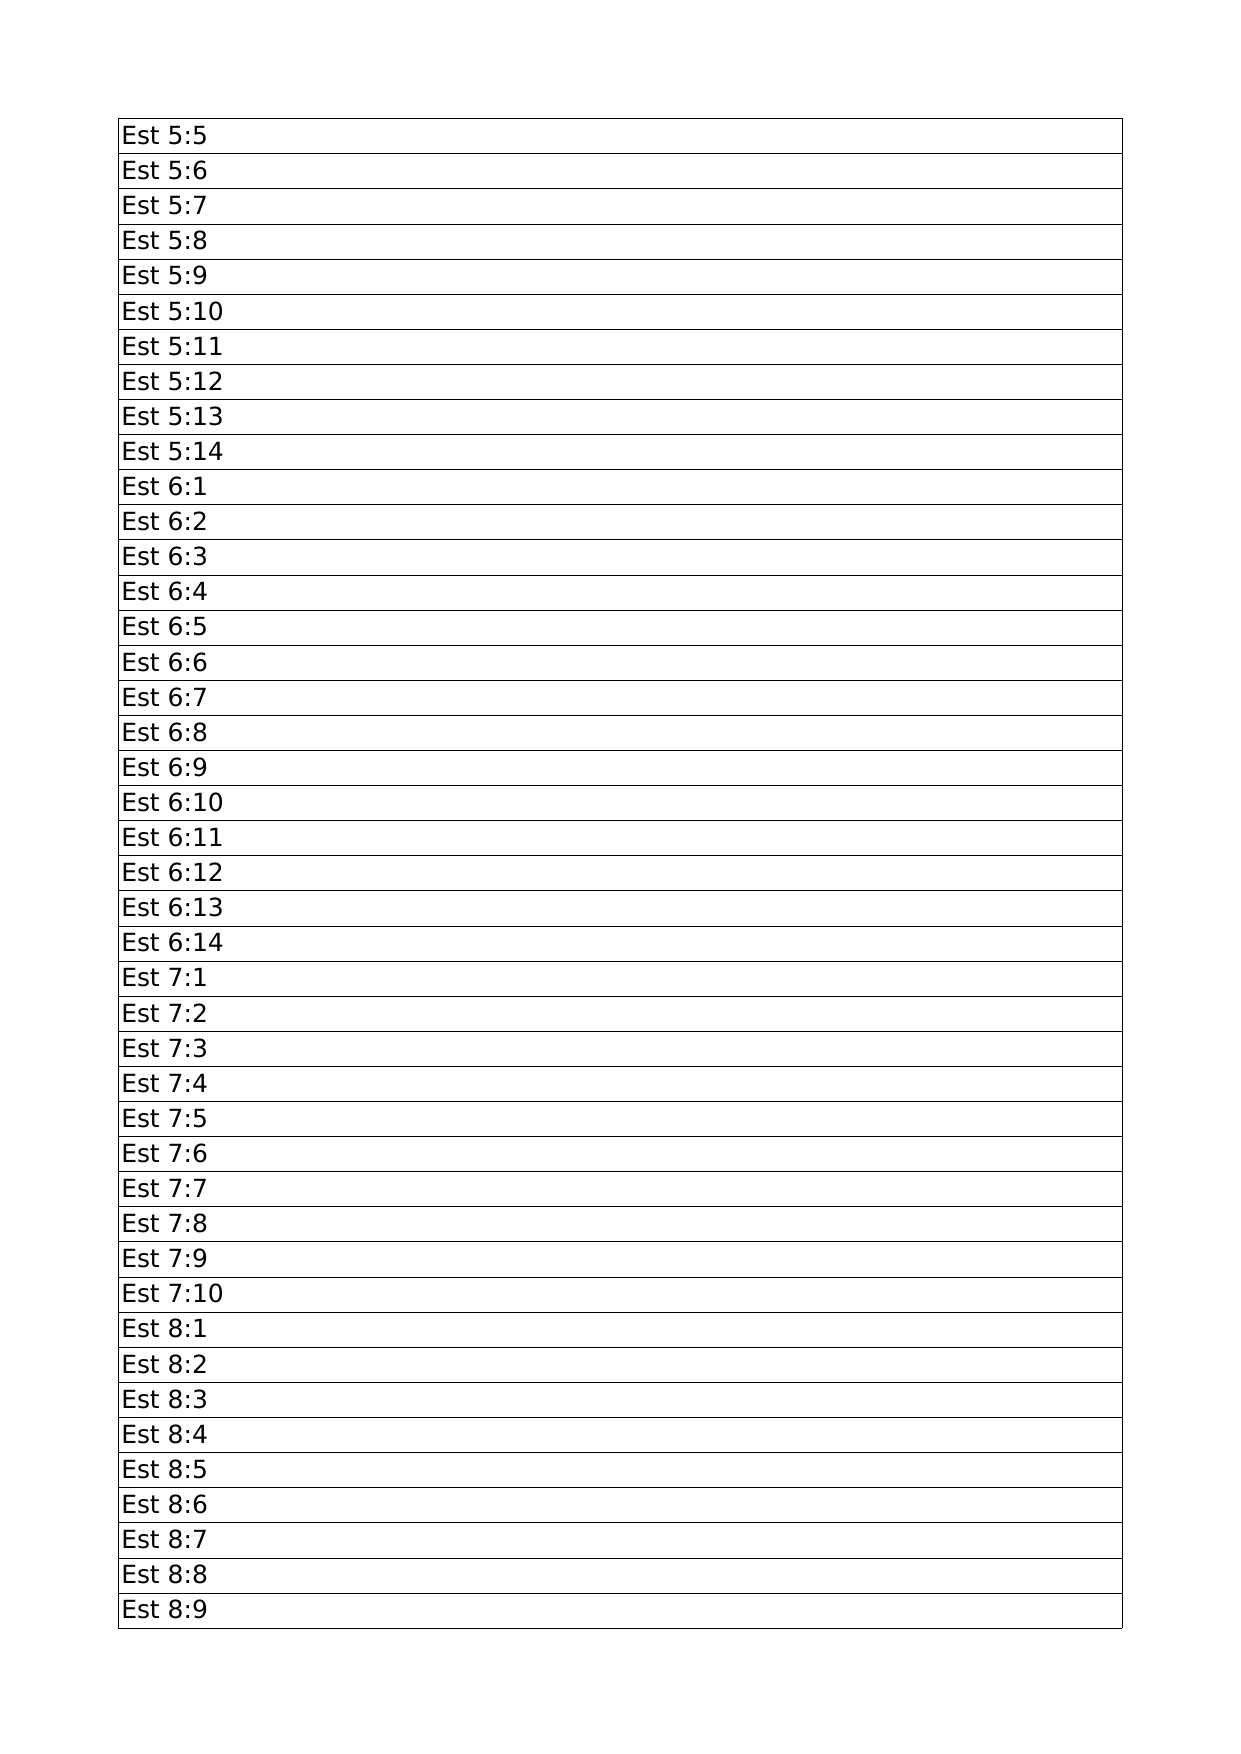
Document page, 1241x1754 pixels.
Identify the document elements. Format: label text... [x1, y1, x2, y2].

table_cell Est 6:9 [119, 751, 1122, 785]
table_cell Est 5:12 [119, 365, 1122, 399]
table_cell Est 5:5 [119, 119, 1122, 153]
table_cell Est 8:1 [119, 1313, 1122, 1347]
table_cell Est 5:8 [119, 225, 1122, 258]
table_cell Est 6:5 [119, 611, 1122, 645]
table_cell Est 8:7 [119, 1523, 1122, 1557]
table_cell Est 5:14 [119, 435, 1122, 469]
table_cell Est 8:9 [119, 1594, 1122, 1628]
table_cell Est 5:7 [119, 189, 1122, 223]
table_cell Est 6:7 [119, 681, 1122, 715]
table_cell Est 8:2 [119, 1348, 1122, 1382]
table_cell Est 7:9 [119, 1242, 1122, 1277]
table_cell Est 8:5 [119, 1453, 1122, 1487]
table_cell Est 7:10 [119, 1278, 1122, 1312]
table_cell Est 6:1 [119, 470, 1122, 504]
table_cell Est 7:3 [119, 1032, 1122, 1066]
table_cell Est 6:6 [119, 646, 1122, 680]
table_cell Est 8:6 [119, 1488, 1122, 1522]
table_cell Est 7:4 [119, 1067, 1122, 1101]
table_cell Est 7:2 [119, 997, 1122, 1031]
table_cell Est 8:3 [119, 1383, 1122, 1417]
table_cell Est 8:8 [119, 1559, 1122, 1592]
table_cell Est 5:13 [119, 400, 1122, 434]
table_cell Est 6:4 [119, 576, 1122, 609]
table_cell Est 7:5 [119, 1102, 1122, 1136]
table_cell Est 6:10 [119, 786, 1122, 820]
table_cell Est 6:3 [119, 540, 1122, 574]
table_cell Est 8:4 [119, 1418, 1122, 1452]
table_cell Est 7:1 [119, 962, 1122, 996]
table_cell Est 6:13 [119, 891, 1122, 926]
table_cell Est 6:14 [119, 927, 1122, 961]
table_cell Est 5:10 [119, 295, 1122, 329]
table_cell Est 6:8 [119, 716, 1122, 750]
table_cell Est 7:6 [119, 1137, 1122, 1171]
table_cell Est 5:6 [119, 154, 1122, 188]
table_cell Est 5:11 [119, 330, 1122, 364]
table_cell Est 7:8 [119, 1207, 1122, 1241]
table_cell Est 6:11 [119, 821, 1122, 855]
table_cell Est 6:12 [119, 856, 1122, 890]
table_cell Est 5:9 [119, 260, 1122, 294]
table_cell Est 7:7 [119, 1172, 1122, 1206]
table_cell Est 6:2 [119, 505, 1122, 539]
